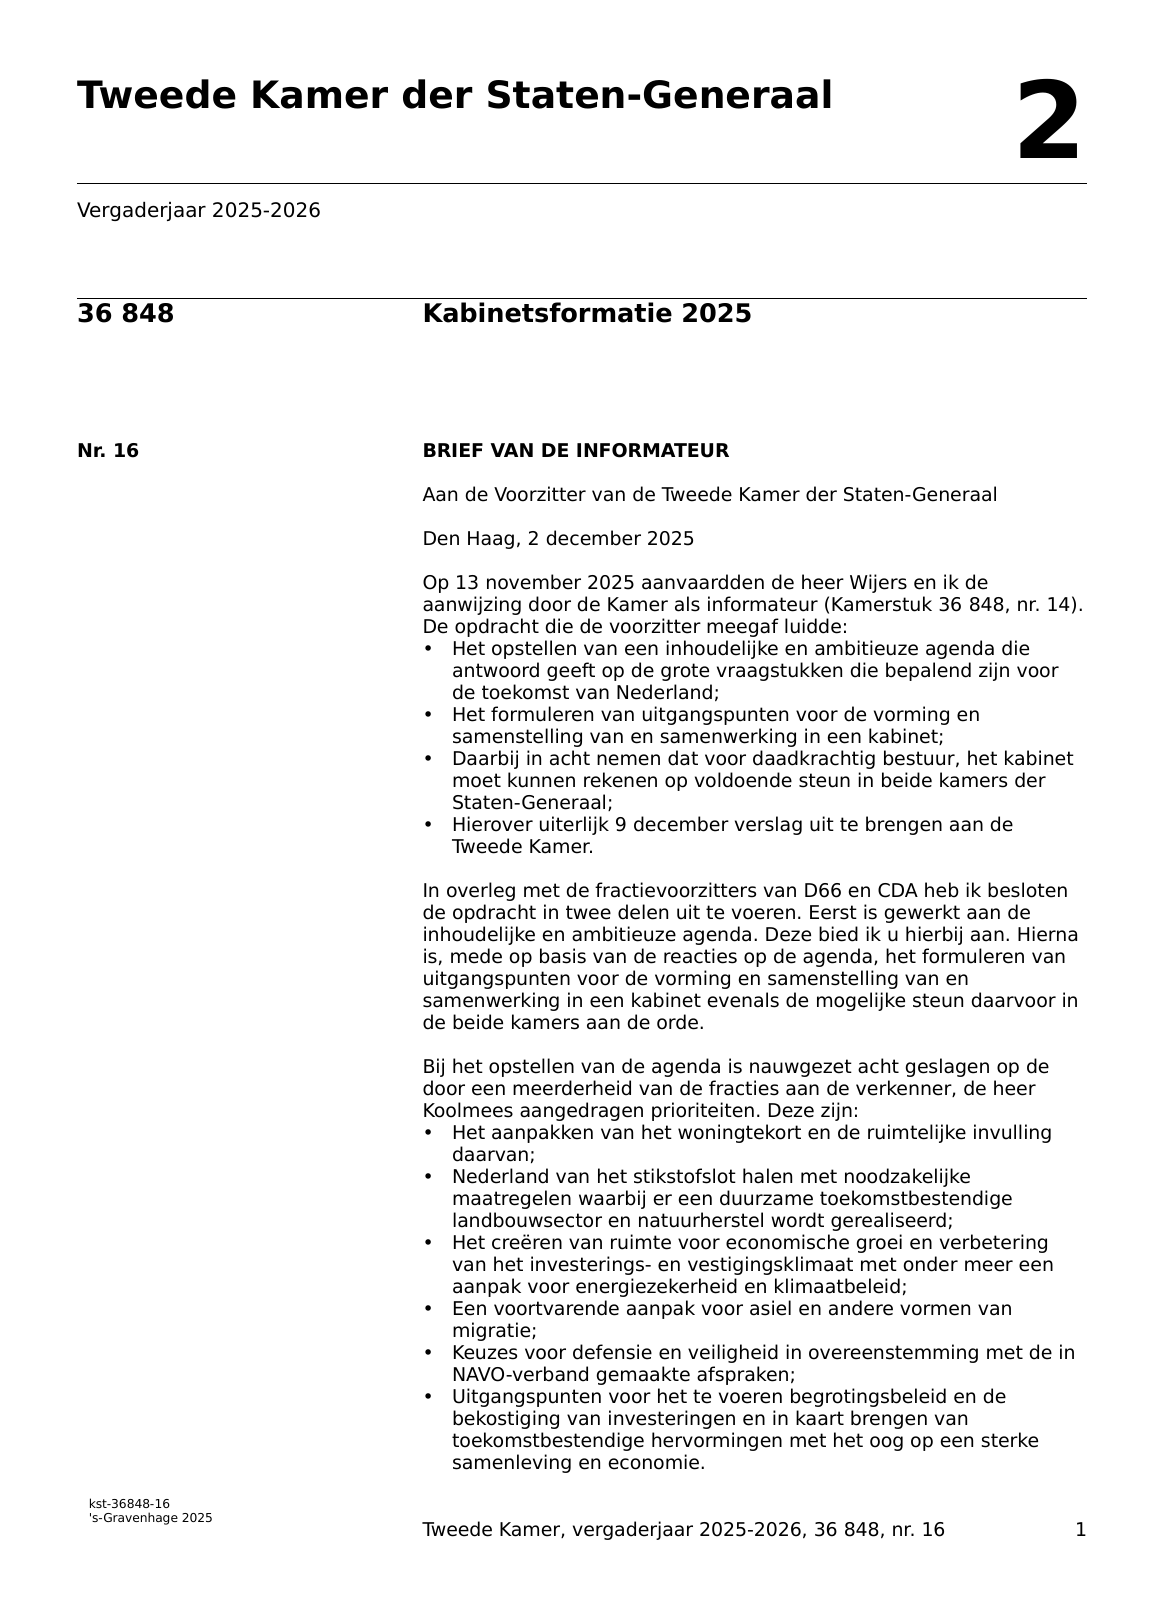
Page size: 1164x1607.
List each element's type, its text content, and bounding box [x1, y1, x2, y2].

text • Het aanpakken van het woningtekort en de ruimtelijke invulling daarvan; [422, 1122, 1087, 1166]
text In overleg met de fractievoorzitters van D66 en CDA heb ik besloten de opdracht in twee delen uit te voeren. Eerst is gewerkt aan de inhoudelijke en ambitieuze agenda. Deze bied ik u hierbij aan. Hierna is, mede op basis van de reacties op de agenda, het formuleren van uitgangspunten voor de vorming en samenstelling van en samenwerking in een kabinet evenals de mogelijke steun daarvoor in de beide kamers aan de orde. [422, 880, 1087, 1034]
text • Daarbij in acht nemen dat voor daadkrachtig bestuur, het kabinet moet kunnen rekenen op voldoende steun in beide kamers der Staten-Generaal; [422, 748, 1087, 814]
text Den Haag, 2 december 2025 [422, 528, 1087, 550]
text Aan de Voorzitter van de Tweede Kamer der Staten-Generaal [422, 484, 1087, 506]
table_header 2 [886, 59, 1087, 183]
text • Nederland van het stikstofslot halen met noodzakelijke maatregelen waarbij er een duurzame toekomstbestendige landbouwsector en natuurherstel wordt gerealiseerd; [422, 1166, 1087, 1232]
text • Hierover uiterlijk 9 december verslag uit te brengen aan de Tweede Kamer. [422, 814, 1087, 858]
text Op 13 november 2025 aanvaardden de heer Wijers en ik de aanwijzing door de Kamer als informateur (Kamerstuk 36 848, nr. 14). De opdracht die de voorzitter meegaf luidde: [422, 572, 1087, 638]
subtitle 36 848 Kabinetsformatie 2025 [77, 299, 1087, 329]
text • Het creëren van ruimte voor economische groei en verbetering van het investerings- en vestigingsklimaat met onder meer een aanpak voor energiezekerheid en klimaatbeleid; [422, 1232, 1087, 1298]
table_header Tweede Kamer der Staten-Generaal [77, 59, 886, 183]
text Bij het opstellen van de agenda is nauwgezet acht geslagen op de door een meerderheid van de fracties aan de verkenner, de heer Koolmees aangedragen prioriteiten. Deze zijn: [422, 1056, 1087, 1122]
text • Het formuleren van uitgangspunten voor de vorming en samenstelling van en samenwerking in een kabinet; [422, 704, 1087, 748]
text 's-Gravenhage 2025 [88, 1511, 323, 1525]
text kst-36848-16 [88, 1497, 323, 1511]
text • Het opstellen van een inhoudelijke en ambitieuze agenda die antwoord geeft op de grote vraagstukken die bepalend zijn voor de toekomst van Nederland; [422, 638, 1087, 704]
text • Keuzes voor defensie en veiligheid in overeenstemming met de in NAVO-verband gemaakte afspraken; [422, 1342, 1087, 1386]
text • Een voortvarende aanpak voor asiel en andere vormen van migratie; [422, 1298, 1087, 1342]
table_cell Vergaderjaar 2025-2026 [77, 184, 1087, 298]
text • Uitgangspunten voor het te voeren begrotingsbeleid en de bekostiging van investeringen en in kaart brengen van toekomstbestendige hervormingen met het oog op een sterke samenleving en economie. [422, 1386, 1087, 1474]
subtitle Nr. 16 BRIEF VAN DE INFORMATEUR [77, 440, 1087, 462]
